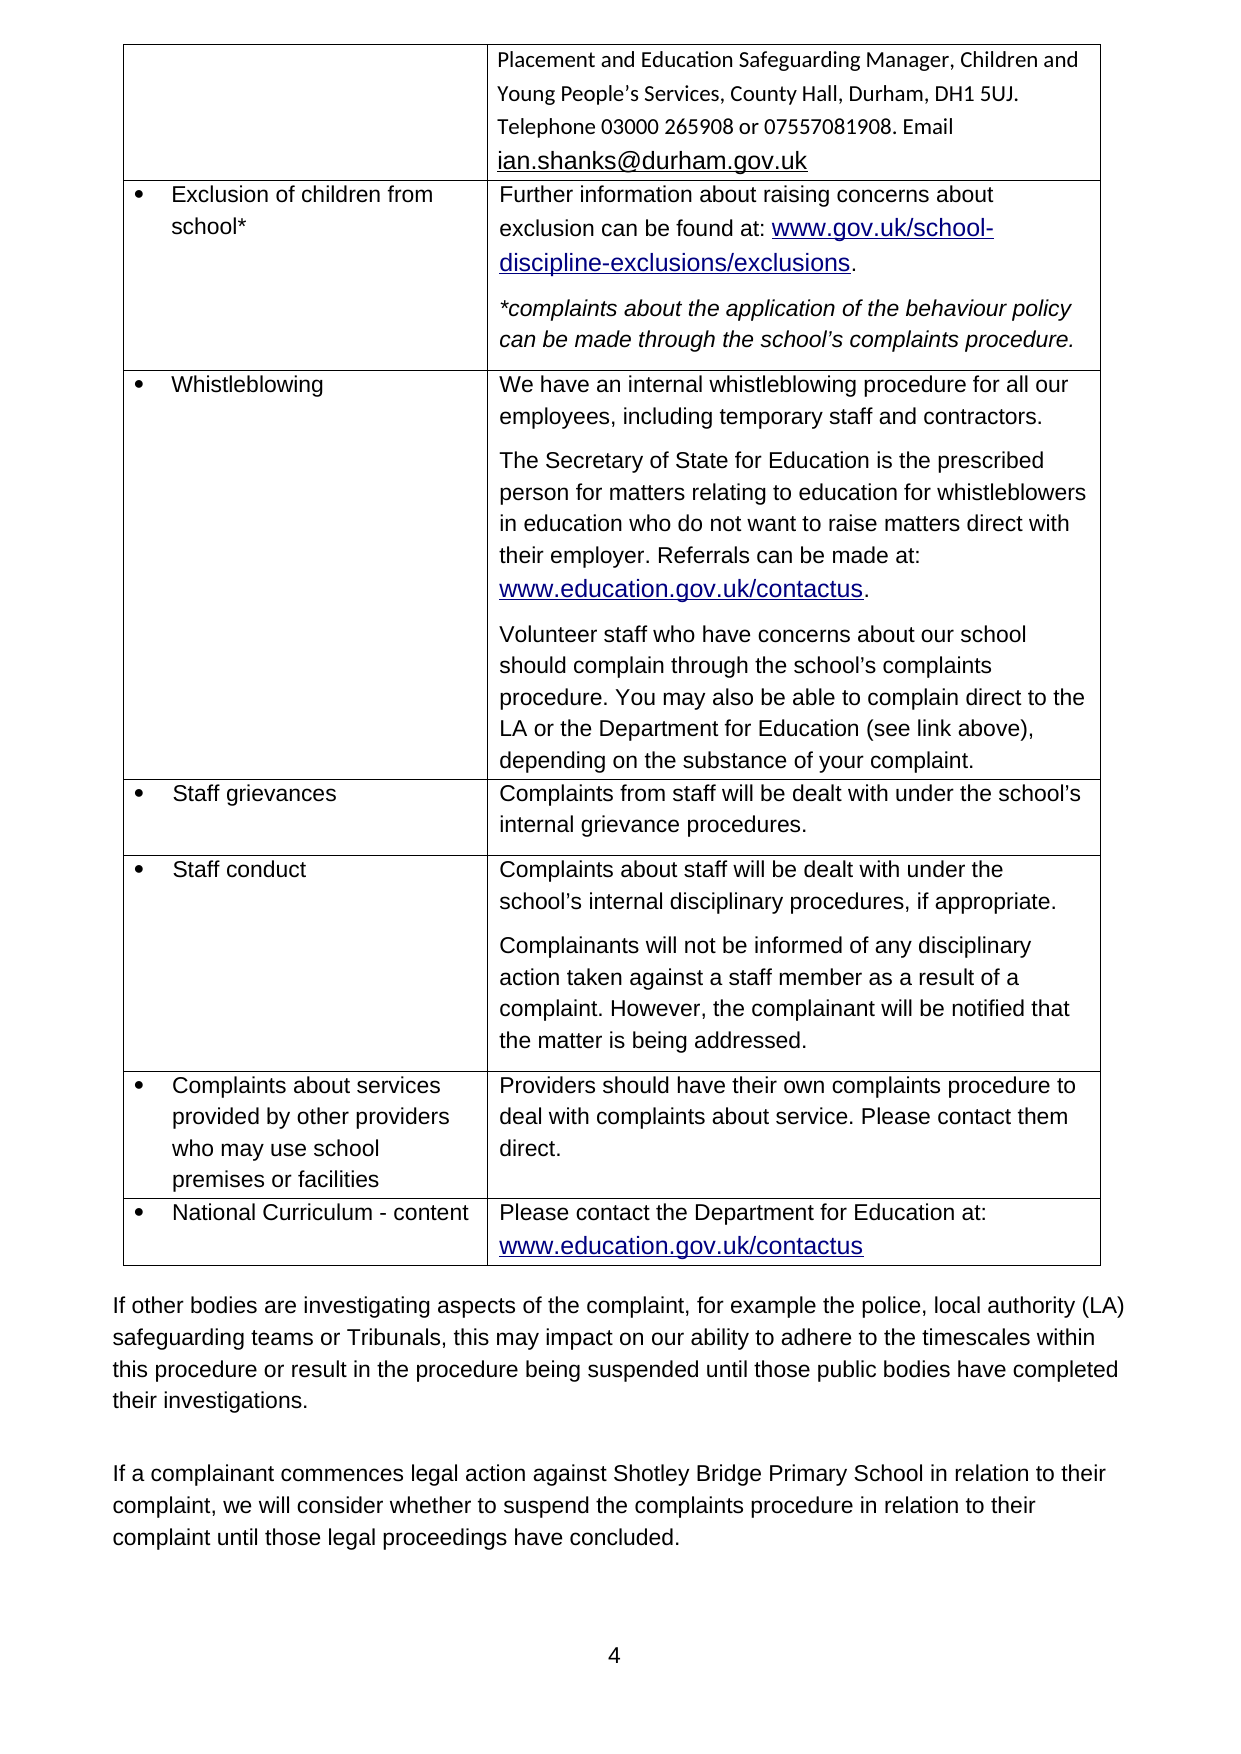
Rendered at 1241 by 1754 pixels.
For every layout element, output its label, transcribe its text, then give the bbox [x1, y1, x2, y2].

table_cell Staff conduct [124, 856, 487, 1071]
text If other bodies are investigating aspects of the complaint, for example the police, local authority (LA) safeguarding teams or Tribunals, this may impact on our ability to adhere to the timescales within this procedure or result in the procedure being suspended until those public bodies have completed their investigations. [112, 1292, 1128, 1413]
table_cell Complaints from staff will be dealt with under the school’s internal grievance procedures. [488, 780, 1100, 855]
table_cell Placement and Education Safeguarding Manager, Children and Young People’s Services, County Hall, Durham, DH1 5UJ. Telephone 03000 265908 or 07557081908. Email ian.shanks@durham.gov.uk [488, 45, 1100, 180]
table_cell Please contact the Department for Education at: www.education.gov.uk/contactus [488, 1199, 1100, 1265]
table_cell Exclusion of children from school* [124, 181, 487, 370]
table_cell [124, 45, 487, 180]
table_cell We have an internal whistleblowing procedure for all our employees, including temporary staff and contractors. The Secretary of State for Education is the prescribed person for matters relating to education for whistleblowers in education who do not want to raise matters direct with their employer. Referrals can be made at: www.education.gov.uk/contactus. Volunteer staff who have concerns about our school should complain through the school’s complaints procedure. You may also be able to complain direct to the LA or the Department for Education (see link above), depending on the substance of your complaint. [488, 371, 1100, 778]
table_cell Complaints about services provided by other providers who may use school premises or facilities [124, 1072, 487, 1198]
table_cell Staff grievances [124, 780, 487, 855]
table_cell Further information about raising concerns about exclusion can be found at: www.gov.uk/school-discipline-exclusions/exclusions. *complaints about the application of the behaviour policy can be made through the school’s complaints procedure. [488, 181, 1100, 370]
table_cell National Curriculum - content [124, 1199, 487, 1265]
table_cell Complaints about staff will be dealt with under the school’s internal disciplinary procedures, if appropriate. Complainants will not be informed of any disciplinary action taken against a staff member as a result of a complaint. However, the complainant will be notified that the matter is being addressed. [488, 856, 1100, 1071]
table_cell Whistleblowing [124, 371, 487, 778]
table_cell Providers should have their own complaints procedure to deal with complaints about service. Please contact them direct. [488, 1072, 1100, 1198]
text If a complainant commences legal action against Shotley Bridge Primary School in relation to their complaint, we will consider whether to suspend the complaints procedure in relation to their complaint until those legal proceedings have concluded. [112, 1460, 1128, 1550]
